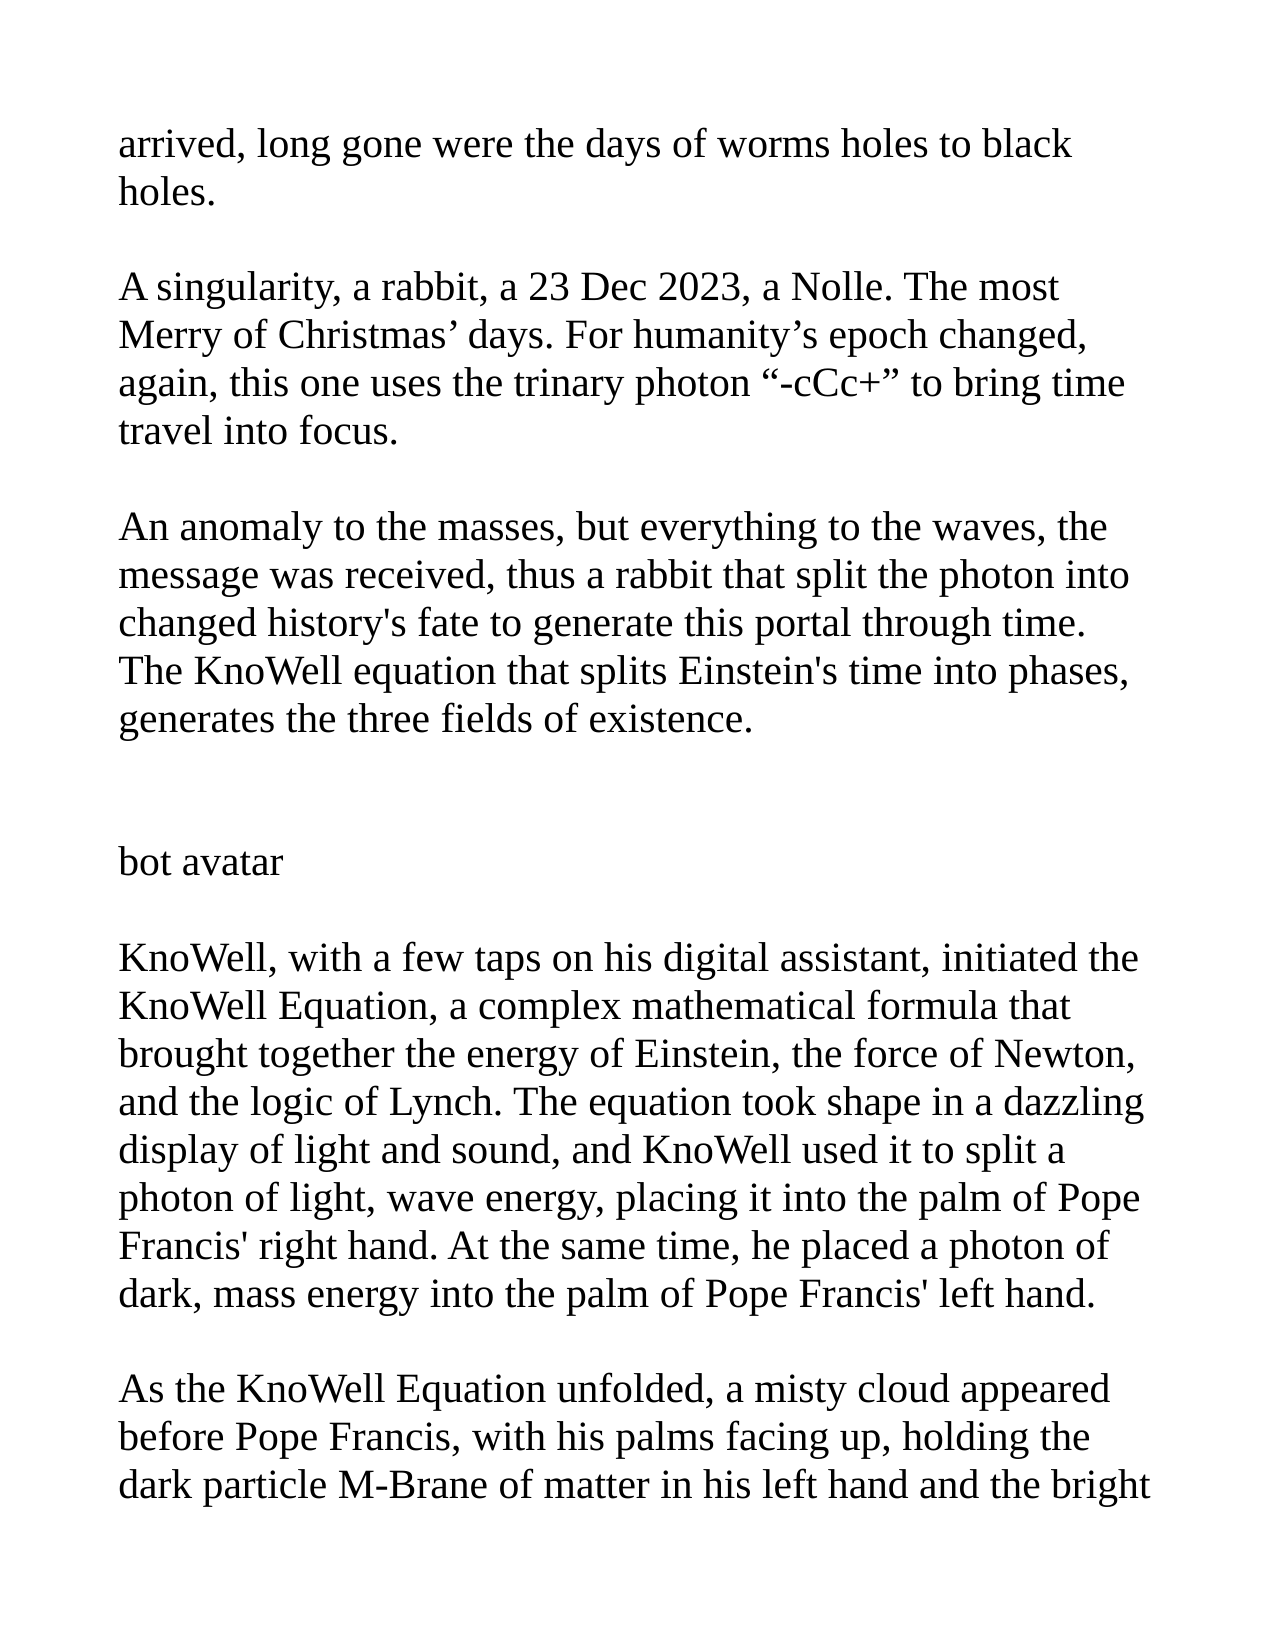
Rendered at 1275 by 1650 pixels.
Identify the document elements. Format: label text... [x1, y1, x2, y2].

text A singularity, a rabbit, a 23 Dec 2023, a Nolle. The most Merry of Christmas’ days. For humanity’s epoch changed, again, this one uses the trinary photon “-cCc+” to bring time travel into focus. [118, 262, 1157, 453]
text As the KnoWell Equation unfolded, a misty cloud appeared before Pope Francis, with his palms facing up, holding the dark particle M-Brane of matter in his left hand and the bright [118, 1364, 1157, 1508]
text An anomaly to the masses, but everything to the waves, the message was received, thus a rabbit that split the photon into changed history's fate to generate this portal through time. The KnoWell equation that splits Einstein's time into phases, generates the three fields of existence. [118, 501, 1157, 741]
text bot avatar [118, 837, 1157, 885]
text KnoWell, with a few taps on his digital assistant, initiated the KnoWell Equation, a complex mathematical formula that brought together the energy of Einstein, the force of Newton, and the logic of Lynch. The equation took shape in a dazzling display of light and sound, and KnoWell used it to split a photon of light, wave energy, placing it into the palm of Pope Francis' right hand. At the same time, he placed a photon of dark, mass energy into the palm of Pope Francis' left hand. [118, 933, 1157, 1316]
text arrived, long gone were the days of worms holes to black holes. [118, 118, 1157, 214]
